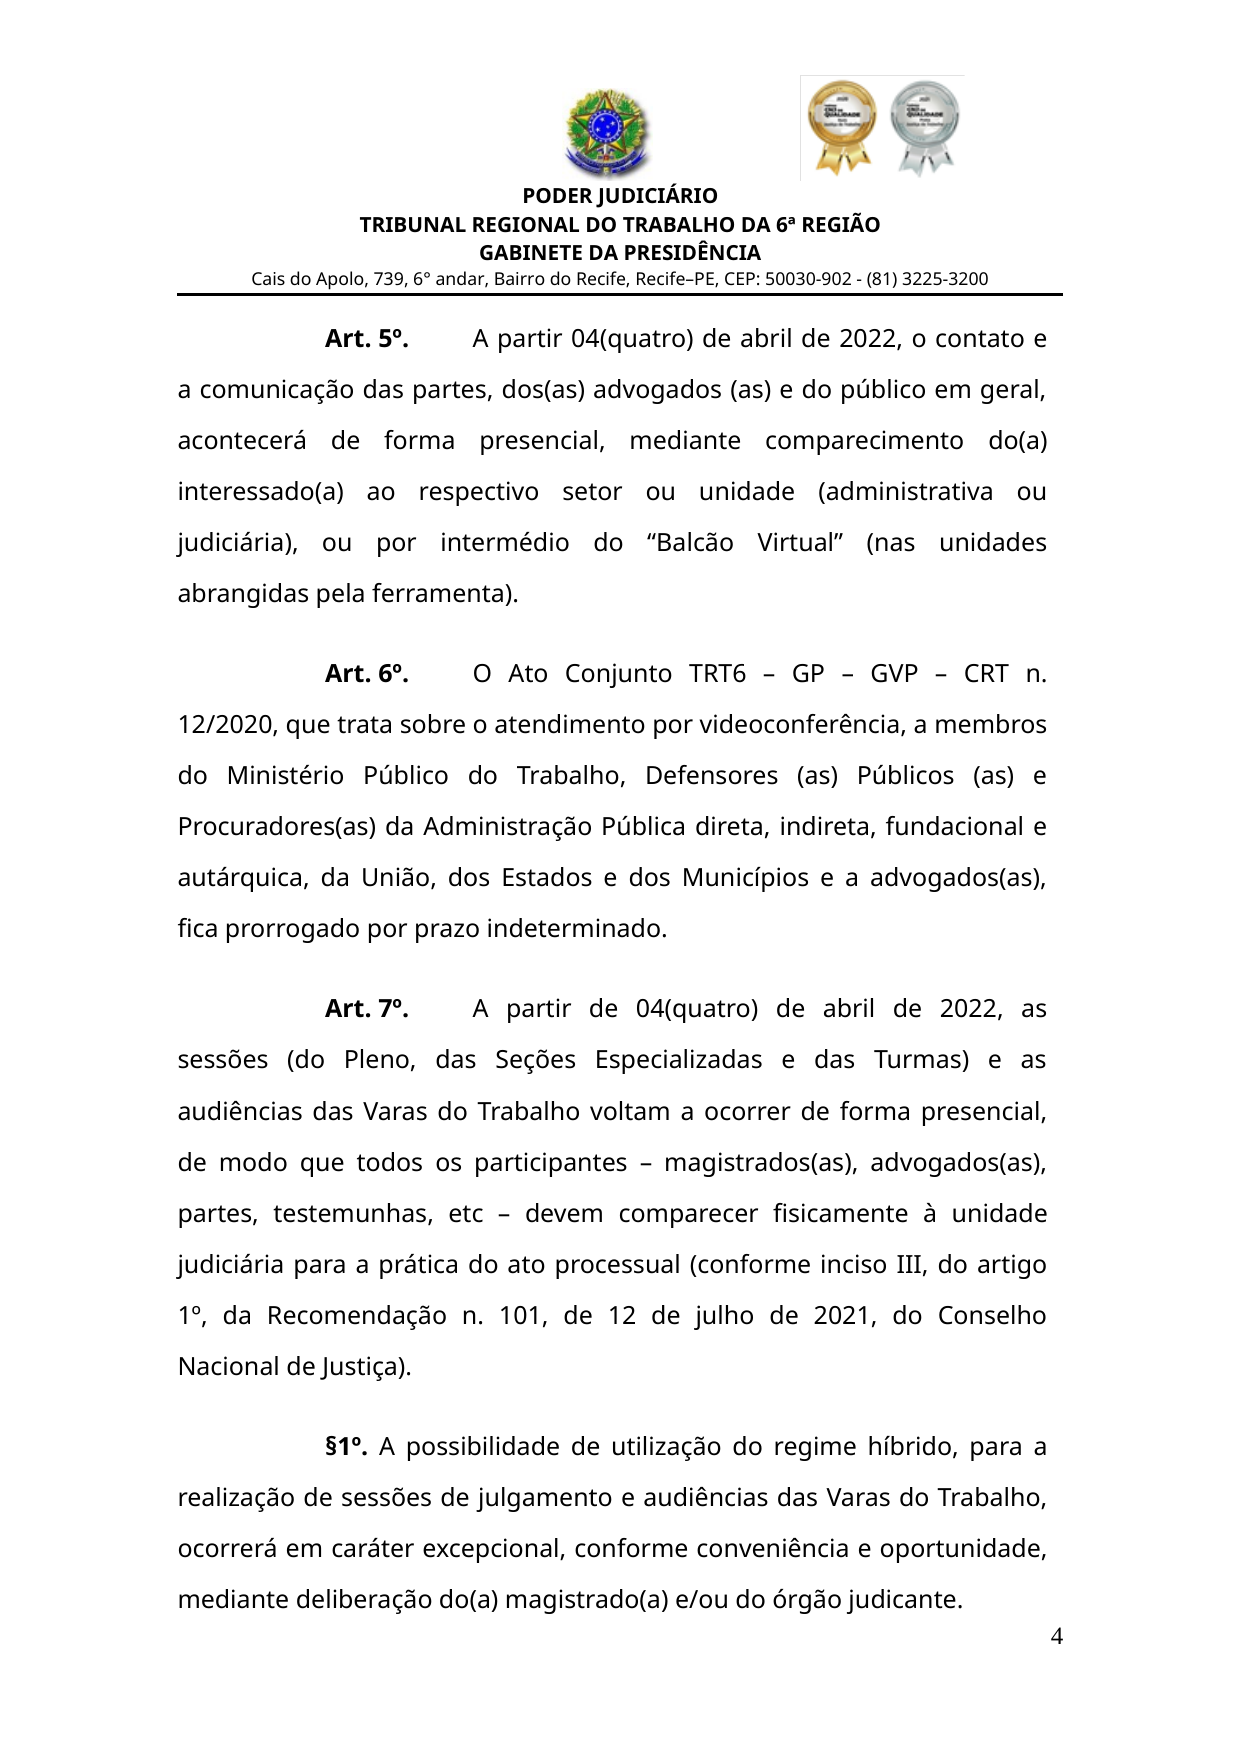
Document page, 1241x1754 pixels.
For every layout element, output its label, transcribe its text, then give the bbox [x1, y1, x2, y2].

text §1º. A possibilidade de utilização do regime híbrido, para a realização de sessões de julgamento e audiências das Varas do Trabalho, ocorrerá em caráter excepcional, conforme conveniência e oportunidade, mediante deliberação do(a) magistrado(a) e/ou do órgão judicante. [177, 1428, 1048, 1616]
text Art. 6º. O Ato Conjunto TRT6 – GP – GVP – CRT n. 12/2020, que trata sobre o atendimento por videoconferência, a membros do Ministério Público do Trabalho, Defensores (as) Públicos (as) e Procuradores(as) da Administração Pública direta, indireta, fundacional e autárquica, da União, dos Estados e dos Municípios e a advogados(as), fica prorrogado por prazo indeterminado. [177, 656, 1048, 945]
text Art. 5º. A partir 04(quatro) de abril de 2022, o contato e a comunicação das partes, dos(as) advogados (as) e do público em geral, acontecerá de forma presencial, mediante comparecimento do(a) interessado(a) ao respectivo setor ou unidade (administrativa ou judiciária), ou por intermédio do “Balcão Virtual” (nas unidades abrangidas pela ferramenta). [177, 320, 1048, 609]
picture [562, 87, 653, 181]
text Art. 7º. A partir de 04(quatro) de abril de 2022, as sessões (do Pleno, das Seções Especializadas e das Turmas) e as audiências das Varas do Trabalho voltam a ocorrer de forma presencial, de modo que todos os participantes – magistrados(as), advogados(as), partes, testemunhas, etc – devem comparecer fisicamente à unidade judiciária para a prática do ato processual (conforme inciso III, do artigo 1º, da Recomendação n. 101, de 12 de julho de 2021, do Conselho Nacional de Justiça). [177, 991, 1048, 1382]
picture [799, 74, 965, 181]
